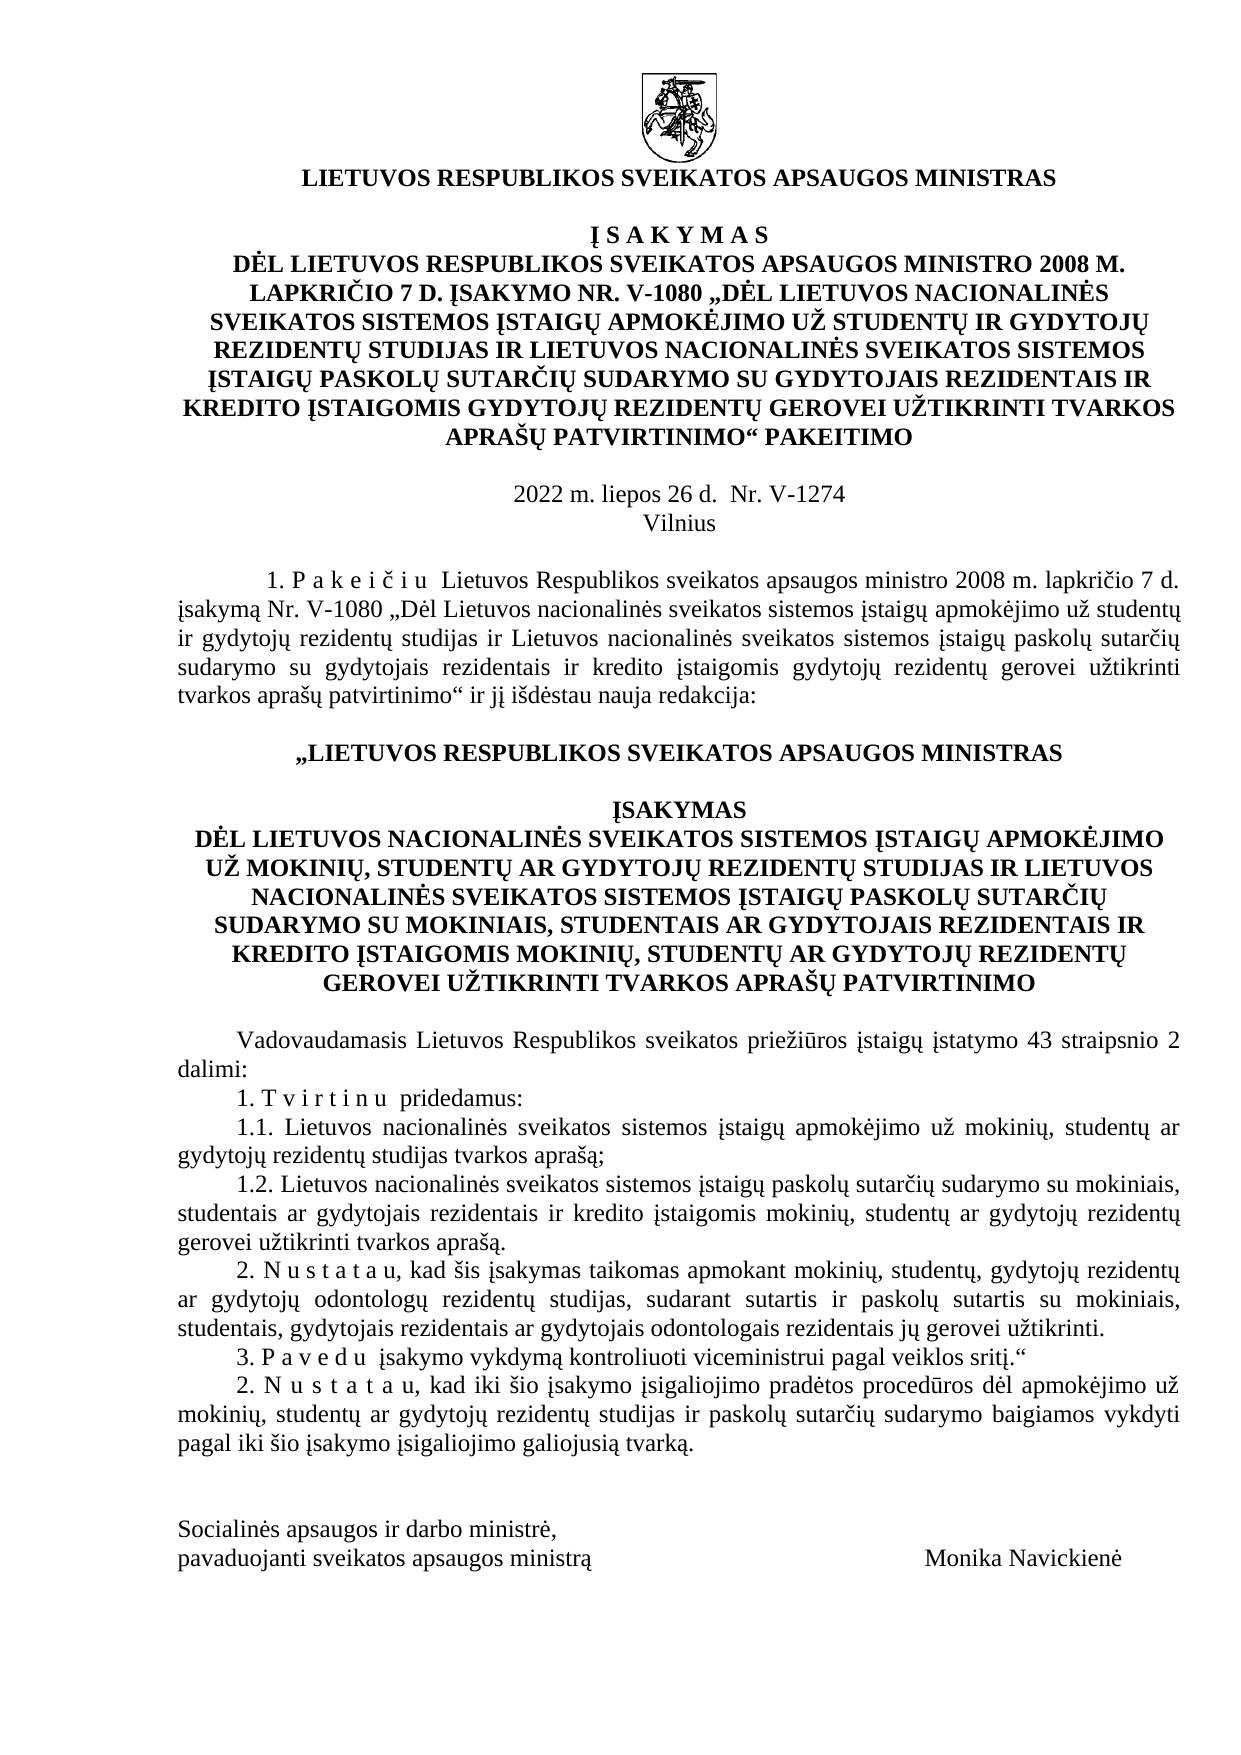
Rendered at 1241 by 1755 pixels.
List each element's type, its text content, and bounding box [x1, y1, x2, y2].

text „LIETUVOS RESPUBLIKOS SVEIKATOS APSAUGOS MINISTRAS [177, 738, 1181, 767]
text Socialinės apsaugos ir darbo ministrė, [177, 1514, 1181, 1543]
text ĮSAKYMAS [177, 220, 1181, 249]
text 1.2. Lietuvos nacionalinės sveikatos sistemos įstaigų paskolų sutarčių sudarymo su mokiniais, studentais ar gydytojais rezidentais ir kredito įstaigomis mokinių, studentų ar gydytojų rezidentų gerovei užtikrinti tvarkos aprašą. [177, 1169, 1181, 1255]
text 1. Tvirtinu pridedamus: [177, 1083, 1181, 1112]
text LIETUVOS RESPUBLIKOS SVEIKATOS APSAUGOS MINISTRAS [177, 163, 1181, 192]
text 2. N u s t a t a u, kad iki šio įsakymo įsigaliojimo pradėtos procedūros dėl apmokėjimo už mokinių, studentų ar gydytojų rezidentų studijas ir paskolų sutarčių sudarymo baigiamos vykdyti pagal iki šio įsakymo įsigaliojimo galiojusią tvarką. [177, 1370, 1181, 1457]
text DĖL LIETUVOS NACIONALINĖS SVEIKATOS SISTEMOS ĮSTAIGŲ APMOKĖJIMO UŽ MOKINIŲ, STUDENTŲ AR GYDYTOJŲ REZIDENTŲ STUDIJAS IR LIETUVOS NACIONALINĖS SVEIKATOS SISTEMOS ĮSTAIGŲ PASKOLŲ SUTARČIŲ SUDARYMO SU MOKINIAIS, STUDENTAIS AR GYDYTOJAIS REZIDENTAIS IR KREDITO ĮSTAIGOMIS MOKINIŲ, STUDENTŲ AR GYDYTOJŲ REZIDENTŲ GEROVEI UŽTIKRINTI TVARKOS APRAŠŲ PATVIRTINIMO [177, 824, 1181, 997]
text Vilnius [177, 508, 1181, 537]
text 2. Nustatau, kad šis įsakymas taikomas apmokant mokinių, studentų, gydytojų rezidentų ar gydytojų odontologų rezidentų studijas, sudarant sutartis ir paskolų sutartis su mokiniais, studentais, gydytojais rezidentais ar gydytojais odontologais rezidentais jų gerovei užtikrinti. [177, 1255, 1181, 1342]
text ĮSAKYMAS [177, 795, 1181, 824]
text 3. Pavedu įsakymo vykdymą kontroliuoti viceministrui pagal veiklos sritį.“ [177, 1342, 1181, 1370]
text pavaduojanti sveikatos apsaugos ministrą Monika Navickienė [177, 1543, 1181, 1572]
text 2022 m. liepos 26 d. Nr. V-1274 [177, 479, 1181, 508]
text 1. P a k e i č i u Lietuvos Respublikos sveikatos apsaugos ministro 2008 m. lapkričio 7 d. įsakymą Nr. V-1080 „Dėl Lietuvos nacionalinės sveikatos sistemos įstaigų apmokėjimo už studentų ir gydytojų rezidentų studijas ir Lietuvos nacionalinės sveikatos sistemos įstaigų paskolų sutarčių sudarymo su gydytojais rezidentais ir kredito įstaigomis gydytojų rezidentų gerovei užtikrinti tvarkos aprašų patvirtinimo“ ir jį išdėstau nauja redakcija: [177, 565, 1181, 709]
text Vadovaudamasis Lietuvos Respublikos sveikatos priežiūros įstaigų įstatymo 43 straipsnio 2 dalimi: [177, 1025, 1181, 1083]
text 1.1. Lietuvos nacionalinės sveikatos sistemos įstaigų apmokėjimo už mokinių, studentų ar gydytojų rezidentų studijas tvarkos aprašą; [177, 1112, 1181, 1169]
text DĖL LIETUVOS RESPUBLIKOS SVEIKATOS APSAUGOS MINISTRO 2008 M. LAPKRIČIO 7 D. ĮSAKYMO NR. V-1080 „DĖL LIETUVOS NACIONALINĖS SVEIKATOS SISTEMOS ĮSTAIGŲ APMOKĖJIMO UŽ STUDENTŲ IR GYDYTOJŲ REZIDENTŲ STUDIJAS IR LIETUVOS NACIONALINĖS SVEIKATOS SISTEMOS ĮSTAIGŲ PASKOLŲ SUTARČIŲ SUDARYMO SU GYDYTOJAIS REZIDENTAIS IR KREDITO ĮSTAIGOMIS GYDYTOJŲ REZIDENTŲ GEROVEI UŽTIKRINTI TVARKOS APRAŠŲ PATVIRTINIMO“ PAKEITIMO [177, 249, 1181, 450]
